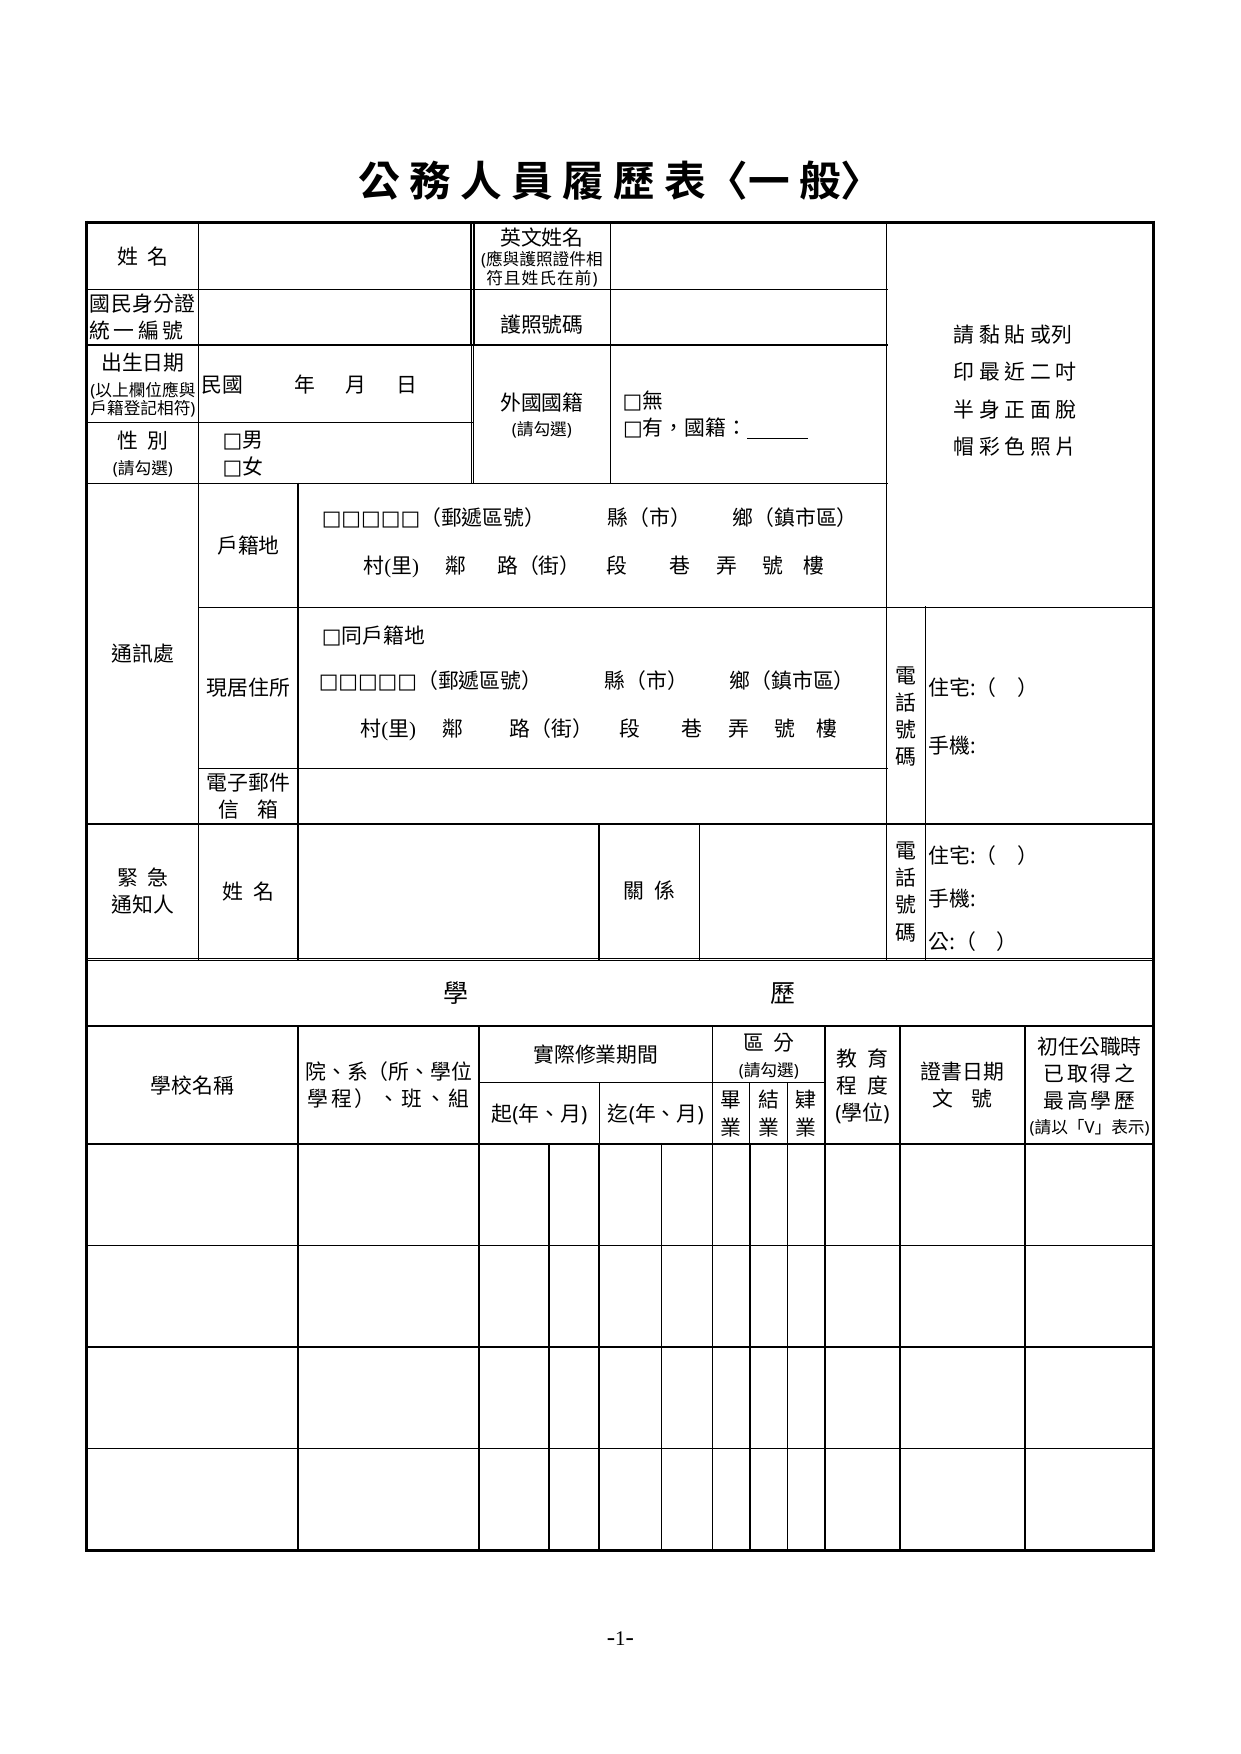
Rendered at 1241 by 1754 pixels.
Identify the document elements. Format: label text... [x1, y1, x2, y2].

table_cell □男 □女 [199, 423, 471, 482]
table_cell [826, 1449, 899, 1549]
table_cell 學校名稱 [88, 1027, 297, 1143]
table_cell [600, 1145, 661, 1244]
table_cell [480, 1145, 548, 1244]
table_cell 住宅:（ ） 手機: 公:（ ） [926, 825, 1152, 958]
table_cell 現居住所 [199, 608, 297, 767]
table_cell 關 係 [600, 825, 699, 958]
table_cell 實際修業期間 [480, 1027, 712, 1082]
table_cell [713, 1348, 749, 1448]
table_cell 住宅:（ ） 手機: [926, 608, 1152, 823]
table_cell [88, 1348, 297, 1448]
table_cell [1026, 1246, 1152, 1346]
table_cell [550, 1348, 598, 1448]
table_header [611, 224, 886, 288]
table_cell 姓 名 [199, 825, 297, 958]
table_cell [1026, 1449, 1152, 1549]
table_cell 護照號碼 [475, 290, 610, 344]
table_cell 教 育 程 度 (學位) [826, 1027, 899, 1143]
table_cell [788, 1246, 824, 1346]
table_cell [88, 1145, 297, 1244]
table_header [887, 224, 1152, 288]
table_cell [299, 1246, 478, 1346]
table_cell [713, 1246, 749, 1346]
table_cell 出生日期 (以上欄位應與戶籍登記相符) [88, 346, 198, 421]
table_cell [751, 1246, 787, 1346]
table_cell 戶籍地 [199, 484, 297, 606]
table_cell [901, 1246, 1024, 1346]
table_cell [299, 825, 598, 958]
table_cell [788, 1348, 824, 1448]
table_cell 區 分 (請勾選) [713, 1027, 824, 1082]
table_cell 緊 急 通知人 [88, 825, 198, 958]
table_header 英文姓名 (應與護照證件相符且姓氏在前) [475, 224, 610, 288]
table_cell 民國 年 月 日 [199, 346, 471, 421]
table_cell [480, 1246, 548, 1346]
table_cell [662, 1449, 712, 1549]
table_cell 院、系（所、學位 學程）、班、組 [299, 1027, 478, 1143]
table_cell [662, 1246, 712, 1346]
table_cell [751, 1348, 787, 1448]
table_cell □同戶籍地 □□□□□（郵遞區號） 縣（市） 鄉（鎮市區） 村(里) 鄰 路（街） 段 巷 弄 號 樓 [299, 608, 886, 767]
table_cell [826, 1348, 899, 1448]
table_cell [751, 1449, 787, 1549]
table_cell 肄業 [788, 1083, 824, 1143]
table_cell 初任公職時 已取得之 最高學歷 (請以「V」表示) [1026, 1027, 1152, 1143]
table_cell 起(年、月) [480, 1083, 599, 1143]
table_cell [550, 1246, 598, 1346]
table_cell [600, 1246, 661, 1346]
table_cell [826, 1246, 899, 1346]
table_cell [826, 1145, 899, 1244]
table_cell 證書日期 文 號 [901, 1027, 1024, 1143]
table_cell 國民身分證統一編號 [88, 290, 198, 344]
table_cell [887, 344, 954, 421]
table_cell □□□□□（郵遞區號） 縣（市） 鄉（鎮市區） 村(里) 鄰 路（街） 段 巷 弄 號 樓 [299, 484, 886, 606]
table_cell [901, 1145, 1024, 1244]
table_cell 迄(年、月) [600, 1083, 712, 1143]
table_cell [299, 1348, 478, 1448]
table_cell 電話號碼 [887, 825, 925, 958]
table_cell [611, 290, 886, 344]
table_cell [299, 1449, 478, 1549]
table_cell [901, 1348, 1024, 1448]
table_cell [662, 1348, 712, 1448]
table_cell [1087, 344, 1152, 421]
table_cell [1087, 421, 1152, 482]
table_cell [662, 1145, 712, 1244]
table_cell [1026, 1145, 1152, 1244]
table_cell [199, 290, 470, 344]
table_cell [299, 1145, 478, 1244]
table_cell [887, 289, 1152, 501]
table_header [199, 224, 470, 288]
table_cell [788, 1145, 824, 1244]
table_cell 電話號碼 [887, 608, 925, 823]
table_cell [901, 1449, 1024, 1549]
table_cell 學 歷 [88, 961, 1152, 1025]
table_cell □無 □有，國籍： [611, 346, 886, 482]
table_cell 通訊處 [88, 484, 198, 823]
table_cell 外國國籍 (請勾選) [474, 346, 610, 482]
table_cell [550, 1145, 598, 1244]
table_cell [751, 1145, 787, 1244]
table_cell [700, 825, 886, 958]
table_cell [600, 1449, 661, 1549]
table_header 姓 名 [88, 224, 198, 288]
table_cell [88, 1449, 297, 1549]
table_cell [600, 1348, 661, 1448]
table_cell [887, 421, 954, 482]
table_cell [299, 769, 886, 823]
table_cell [88, 1246, 297, 1346]
table_cell 畢業 [713, 1083, 749, 1143]
table_cell 電子郵件 信 箱 [199, 769, 297, 823]
table_cell 性 別 (請勾選) [88, 423, 198, 482]
table_cell [887, 483, 1152, 606]
table_cell [480, 1348, 548, 1448]
table_cell [788, 1449, 824, 1549]
table_cell [713, 1145, 749, 1244]
text 公 務 人 員 履 歷 表〈一 般〉 [89, 148, 1152, 208]
table_cell [480, 1449, 548, 1549]
table_cell [1026, 1348, 1152, 1448]
table_cell [550, 1449, 598, 1549]
table_cell 結業 [750, 1083, 787, 1143]
table_cell [713, 1449, 749, 1549]
